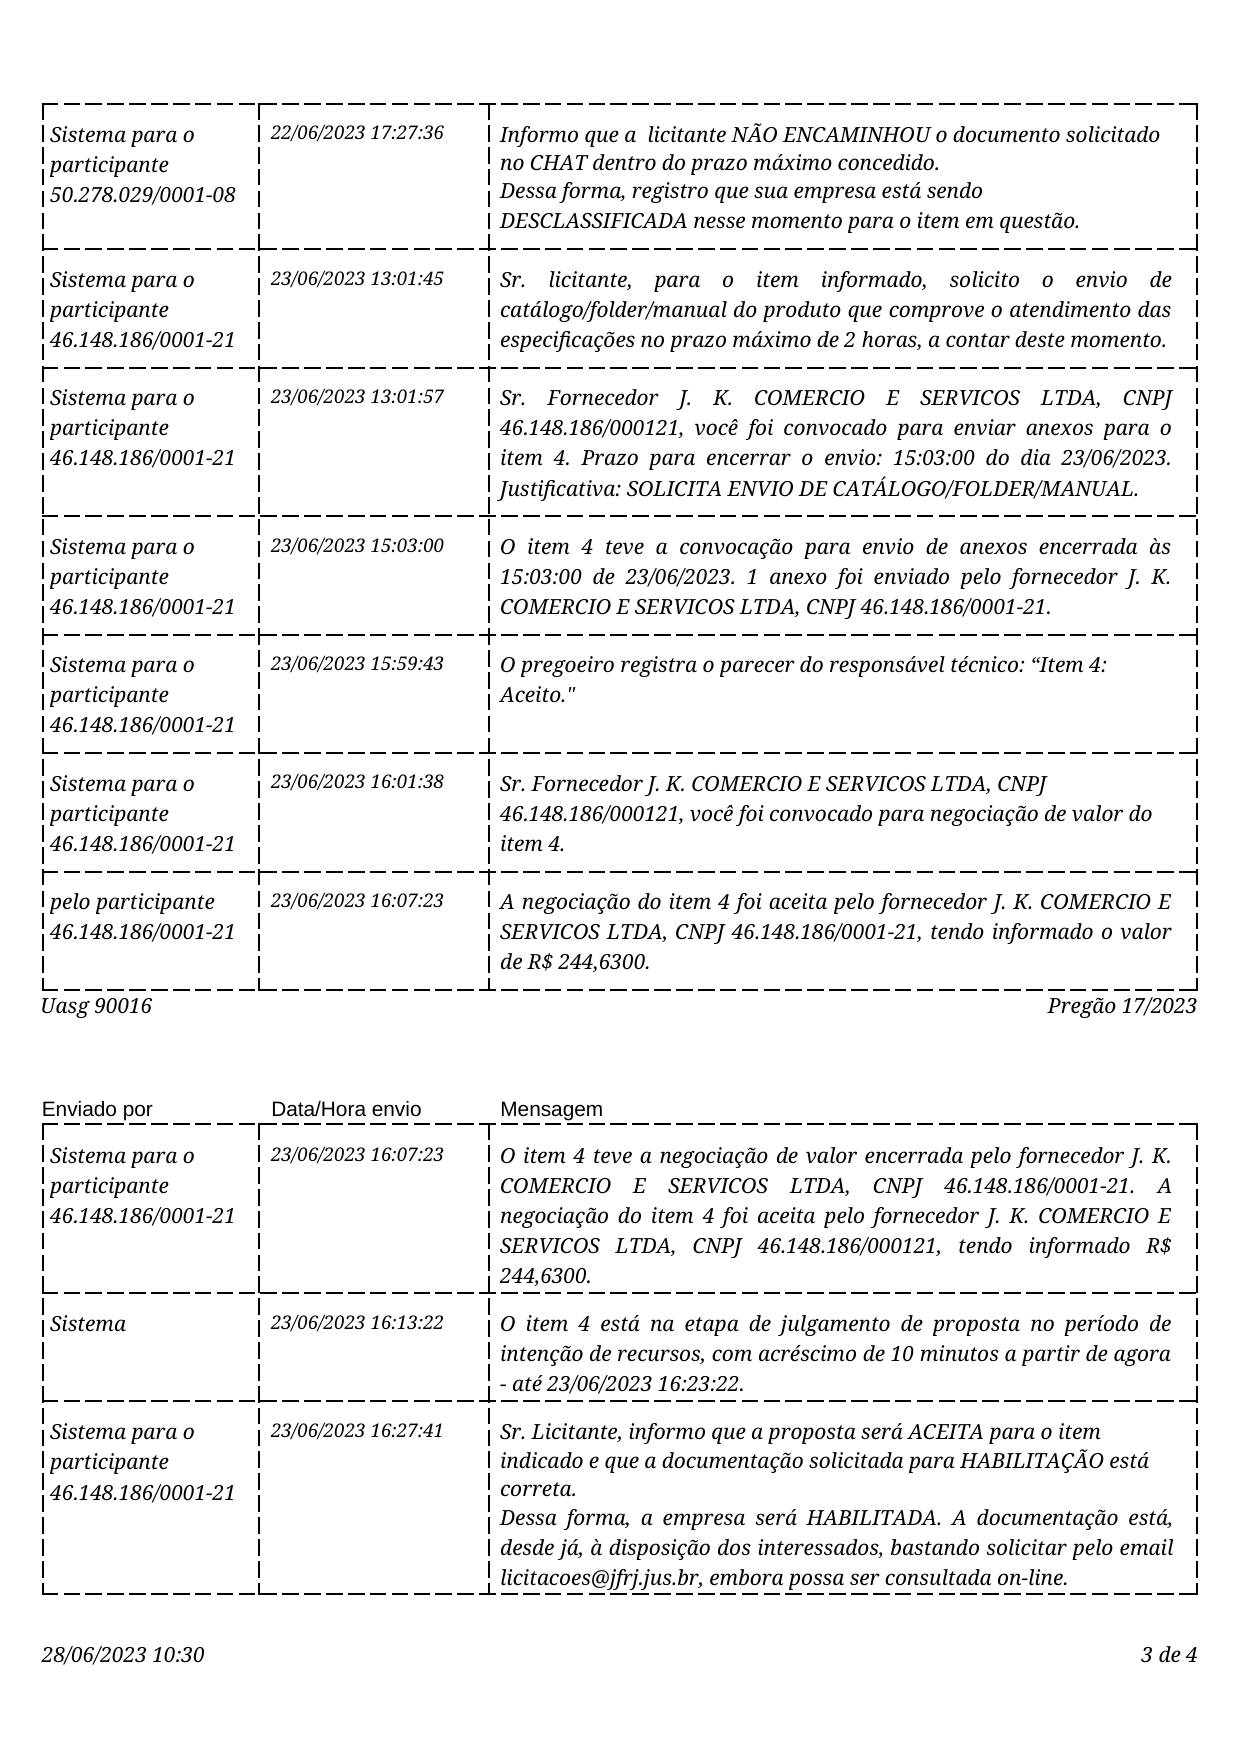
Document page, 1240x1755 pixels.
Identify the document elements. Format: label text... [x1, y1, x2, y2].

table_cell 23/06/2023 15:59:43 [259, 634, 488, 752]
text Enviado por Data/Hora envio Mensagem [42, 1097, 1200, 1121]
table_cell Sistema para o participante 46.148.186/0001-21 [43, 634, 259, 752]
table_cell Sistema para o participante 46.148.186/0001-21 [43, 367, 259, 515]
table_cell 23/06/2023 16:01:38 [259, 752, 488, 871]
text Uasg 90016 Pregão 17/2023 [40, 991, 1200, 1019]
table_cell Sistema [43, 1292, 259, 1399]
table_cell Sistema para o participante 46.148.186/0001-21 [43, 248, 259, 367]
table_cell O item 4 teve a convocação para envio de anexos encerrada às 15:03:00 de 23/06/2023. 1 anexo foi enviado pelo fornecedor J. K. COMERCIO E SERVICOS LTDA, CNPJ 46.148.186/0001-21. [489, 515, 1197, 634]
table_cell Sr. Fornecedor J. K. COMERCIO E SERVICOS LTDA, CNPJ 46.148.186/000121, você foi convocado para enviar anexos para o item 4. Prazo para encerrar o envio: 15:03:00 do dia 23/06/2023. Justificativa: SOLICITA ENVIO DE CATÁLOGO/FOLDER/MANUAL. [489, 367, 1197, 515]
table_cell Sistema para o participante 46.148.186/0001-21 [43, 1400, 259, 1593]
table_header Sistema para o participante 46.148.186/0001-21 [43, 1123, 259, 1292]
table_cell 23/06/2023 13:01:57 [259, 367, 488, 515]
table_cell Sr. licitante, para o item informado, solicito o envio de catálogo/folder/manual do produto que comprove o atendimento das especificações no prazo máximo de 2 horas, a contar deste momento. [489, 248, 1197, 367]
table_cell Sistema para o participante 46.148.186/0001-21 [43, 752, 259, 871]
table_cell Sr. Fornecedor J. K. COMERCIO E SERVICOS LTDA, CNPJ 46.148.186/000121, você foi convocado para negociação de valor do item 4. [489, 752, 1197, 871]
table_cell Sistema para o participante 50.278.029/0001-08 [43, 103, 259, 248]
table_cell A negociação do item 4 foi aceita pelo fornecedor J. K. COMERCIO E SERVICOS LTDA, CNPJ 46.148.186/0001-21, tendo informado o valor de R$ 244,6300. [489, 871, 1197, 989]
table_cell Sr. Licitante, informo que a proposta será ACEITA para o item indicado e que a documentação solicitada para HABILITAÇÃO está correta. Dessa forma, a empresa será HABILITADA. A documentação está, desde já, à disposição dos interessados, bastando solicitar pelo email licitacoes@jfrj.jus.br, embora possa ser consultada on-line. [489, 1400, 1197, 1593]
table_cell 23/06/2023 16:27:41 [259, 1400, 488, 1593]
table_header O item 4 teve a negociação de valor encerrada pelo fornecedor J. K. COMERCIO E SERVICOS LTDA, CNPJ 46.148.186/0001-21. A negociação do item 4 foi aceita pelo fornecedor J. K. COMERCIO E SERVICOS LTDA, CNPJ 46.148.186/000121, tendo informado R$ 244,6300. [489, 1123, 1197, 1292]
table_cell 23/06/2023 16:07:23 [259, 871, 488, 989]
table_cell O pregoeiro registra o parecer do responsável técnico: “Item 4: Aceito." [489, 634, 1197, 752]
table_cell 23/06/2023 13:01:45 [259, 248, 488, 367]
table_cell 23/06/2023 15:03:00 [259, 515, 488, 634]
table_cell Sistema para o participante 46.148.186/0001-21 [43, 515, 259, 634]
table_cell Informo que a licitante NÃO ENCAMINHOU o documento solicitado no CHAT dentro do prazo máximo concedido. Dessa forma, registro que sua empresa está sendo DESCLASSIFICADA nesse momento para o item em questão. [489, 103, 1197, 248]
table_cell 23/06/2023 16:13:22 [259, 1292, 488, 1399]
table_cell pelo participante 46.148.186/0001-21 [43, 871, 259, 989]
table_cell 22/06/2023 17:27:36 [259, 103, 488, 248]
table_header 23/06/2023 16:07:23 [259, 1123, 488, 1292]
table_cell O item 4 está na etapa de julgamento de proposta no período de intenção de recursos, com acréscimo de 10 minutos a partir de agora - até 23/06/2023 16:23:22. [489, 1292, 1197, 1399]
